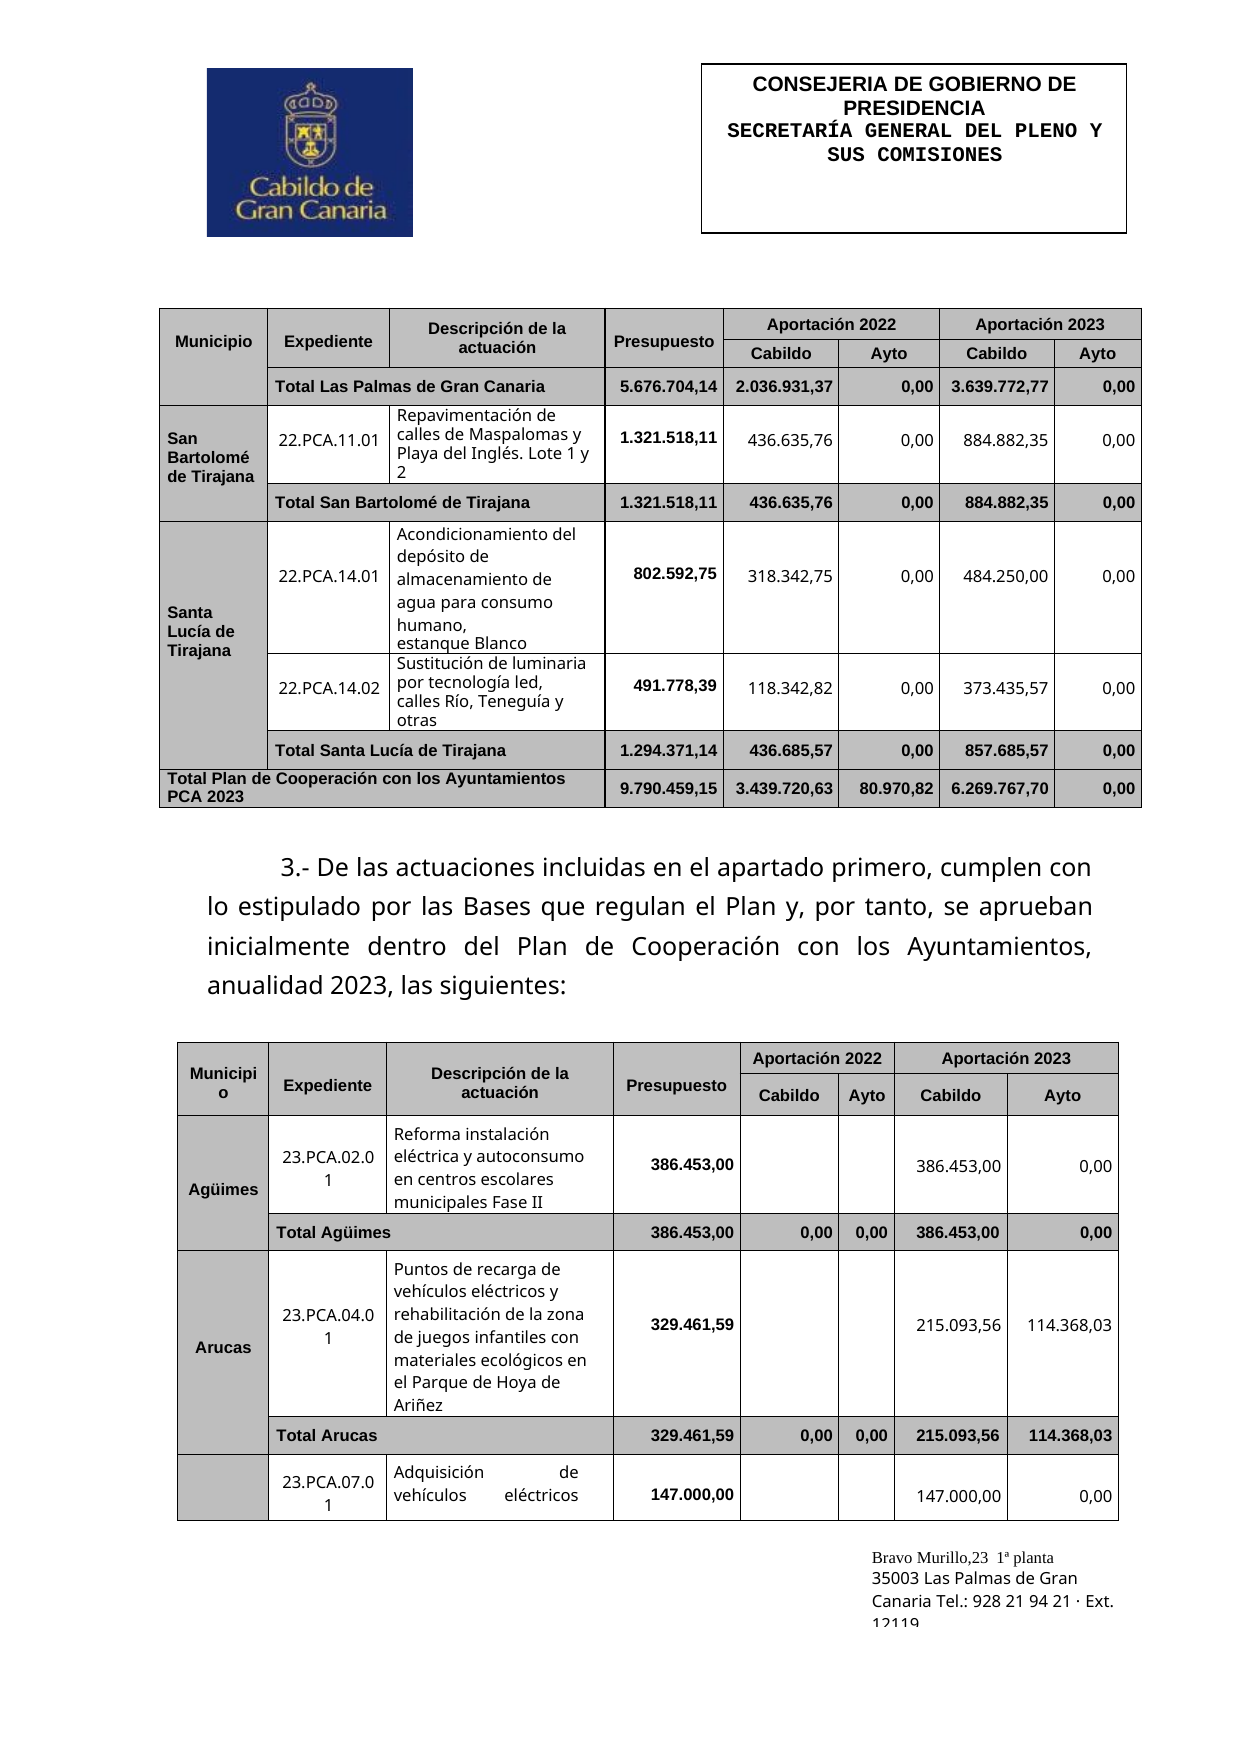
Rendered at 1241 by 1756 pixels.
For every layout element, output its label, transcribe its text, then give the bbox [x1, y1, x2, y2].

table_header Expediente [269, 1043, 386, 1115]
table_cell 147.000,00 [895, 1455, 1007, 1520]
table_cell 436.635,76 [724, 484, 838, 521]
table_cell 23.PCA.07.0 1 [269, 1455, 386, 1520]
table_cell 386.453,00 [614, 1214, 740, 1250]
table_cell 884.882,35 [940, 484, 1054, 521]
table_header Presupuesto [614, 1043, 740, 1115]
table_cell Santa Lucía de Tirajana [160, 522, 267, 769]
table_cell [741, 1455, 838, 1520]
table_cell 386.453,00 [895, 1116, 1007, 1213]
table_cell 3.439.720,63 [724, 770, 838, 807]
table_cell 9.790.459,15 [606, 770, 723, 807]
table_cell 491.778,39 [606, 654, 723, 730]
table_cell 386.453,00 [614, 1116, 740, 1213]
table_cell 2.036.931,37 [724, 368, 838, 405]
table_cell Total Agüimes [269, 1214, 613, 1250]
table_cell Puntos de recarga de vehículos eléctricos y rehabilitación de la zona de juegos infantiles con materiales ecológicos en el Parque de Hoya de Ariñez [387, 1251, 613, 1416]
table_cell 23.PCA.02.0 1 [269, 1116, 386, 1213]
text 3.- De las actuaciones incluidas en el apartado primero, cumplen con lo estipulado por las Bases que regulan el Plan y, por tanto, se aprueban inicialmente dentro del Plan de Cooperación con los Ayuntamientos, anualidad 2023, las siguientes: [207, 850, 1093, 1001]
table_cell 215.093,56 [895, 1417, 1007, 1454]
table_cell 0,00 [1055, 484, 1141, 521]
table_cell 0,00 [1008, 1455, 1118, 1520]
table_cell Cabildo [940, 340, 1054, 367]
table_cell Ayto [1008, 1074, 1118, 1115]
table_cell Total Santa Lucía de Tirajana [268, 731, 604, 769]
table_cell Acondicionamiento del depósito de almacenamiento de agua para consumo humano, estanque Blanco [390, 522, 604, 653]
table_cell [839, 1251, 894, 1416]
table_header Aportación 2022 [741, 1043, 894, 1073]
table_cell 0,00 [839, 522, 939, 653]
table_header Municipio [160, 309, 267, 405]
table_cell 0,00 [839, 731, 939, 769]
table_cell Cabildo [741, 1074, 838, 1115]
table_cell [839, 1116, 894, 1213]
table_cell Reforma instalación eléctrica y autoconsumo en centros escolares municipales Fase II [387, 1116, 613, 1213]
table_cell 0,00 [839, 1214, 894, 1250]
table_cell Cabildo [895, 1074, 1007, 1115]
table_cell 1.321.518,11 [606, 406, 723, 483]
table_cell 22.PCA.14.01 [268, 522, 389, 653]
table_cell Ayto [839, 1074, 894, 1115]
table_cell Repavimentación de calles de Maspalomas y Playa del Inglés. Lote 1 y 2 [390, 406, 604, 483]
table_cell [741, 1251, 838, 1416]
table_cell 0,00 [1055, 522, 1141, 653]
table_cell 884.882,35 [940, 406, 1054, 483]
table_cell 436.635,76 [724, 406, 838, 483]
table_header Aportación 2022 [724, 309, 939, 339]
table_header Expediente [268, 309, 389, 367]
table_cell Adquisición de vehículos eléctricos [387, 1455, 613, 1520]
table_cell 22.PCA.11.01 [268, 406, 389, 483]
table_cell 114.368,03 [1008, 1417, 1118, 1454]
table_cell Agüimes [178, 1116, 268, 1250]
table_cell 0,00 [839, 1417, 894, 1454]
table_cell 0,00 [1055, 654, 1141, 730]
table_cell 802.592,75 [606, 522, 723, 653]
table_header Descripción de la actuación [387, 1043, 613, 1115]
table_cell 1.321.518,11 [606, 484, 723, 521]
table_cell 80.970,82 [839, 770, 939, 807]
table_cell 0,00 [1055, 770, 1141, 807]
table_cell 0,00 [1008, 1116, 1118, 1213]
table_cell Total Las Palmas de Gran Canaria [268, 368, 604, 405]
table_cell 1.294.371,14 [606, 731, 723, 769]
table_cell San Bartolomé de Tirajana [160, 406, 267, 521]
table_cell 386.453,00 [895, 1214, 1007, 1250]
table_cell 857.685,57 [940, 731, 1054, 769]
table_cell Total San Bartolomé de Tirajana [268, 484, 604, 521]
table_cell 0,00 [839, 406, 939, 483]
table_cell 118.342,82 [724, 654, 838, 730]
table_cell Cabildo [724, 340, 838, 367]
table_cell 436.685,57 [724, 731, 838, 769]
table_cell 0,00 [741, 1214, 838, 1250]
table_cell 0,00 [1008, 1214, 1118, 1250]
table_cell [741, 1116, 838, 1213]
table_cell 215.093,56 [895, 1251, 1007, 1416]
table_cell 3.639.772,77 [940, 368, 1054, 405]
table_cell [839, 1455, 894, 1520]
table_cell Total Plan de Cooperación con los Ayuntamientos PCA 2023 [160, 770, 604, 807]
table_cell 0,00 [1055, 731, 1141, 769]
table_cell Ayto [839, 340, 939, 367]
table_cell 6.269.767,70 [940, 770, 1054, 807]
table_cell 0,00 [741, 1417, 838, 1454]
table_header Presupuesto [606, 309, 723, 367]
table_cell 329.461,59 [614, 1251, 740, 1416]
table_cell 147.000,00 [614, 1455, 740, 1520]
table_cell [178, 1455, 268, 1520]
table_header Municipi o [178, 1043, 268, 1115]
table_cell 5.676.704,14 [606, 368, 723, 405]
table_cell 0,00 [839, 484, 939, 521]
table_cell Sustitución de luminaria por tecnología led, calles Río, Teneguía y otras [390, 654, 604, 730]
table_header Aportación 2023 [940, 309, 1141, 339]
table_cell Total Arucas [269, 1417, 613, 1454]
table_cell 0,00 [1055, 406, 1141, 483]
table_cell 484.250,00 [940, 522, 1054, 653]
table_header Descripción de la actuación [390, 309, 604, 367]
table_cell 0,00 [839, 368, 939, 405]
table_header Aportación 2023 [895, 1043, 1118, 1073]
table_cell 0,00 [839, 654, 939, 730]
table_cell 329.461,59 [614, 1417, 740, 1454]
table_cell 22.PCA.14.02 [268, 654, 389, 730]
table_cell 23.PCA.04.0 1 [269, 1251, 386, 1416]
table_cell Ayto [1055, 340, 1141, 367]
table_cell Arucas [178, 1251, 268, 1454]
table_cell 373.435,57 [940, 654, 1054, 730]
table_cell 318.342,75 [724, 522, 838, 653]
table_cell 0,00 [1055, 368, 1141, 405]
table_cell 114.368,03 [1008, 1251, 1118, 1416]
